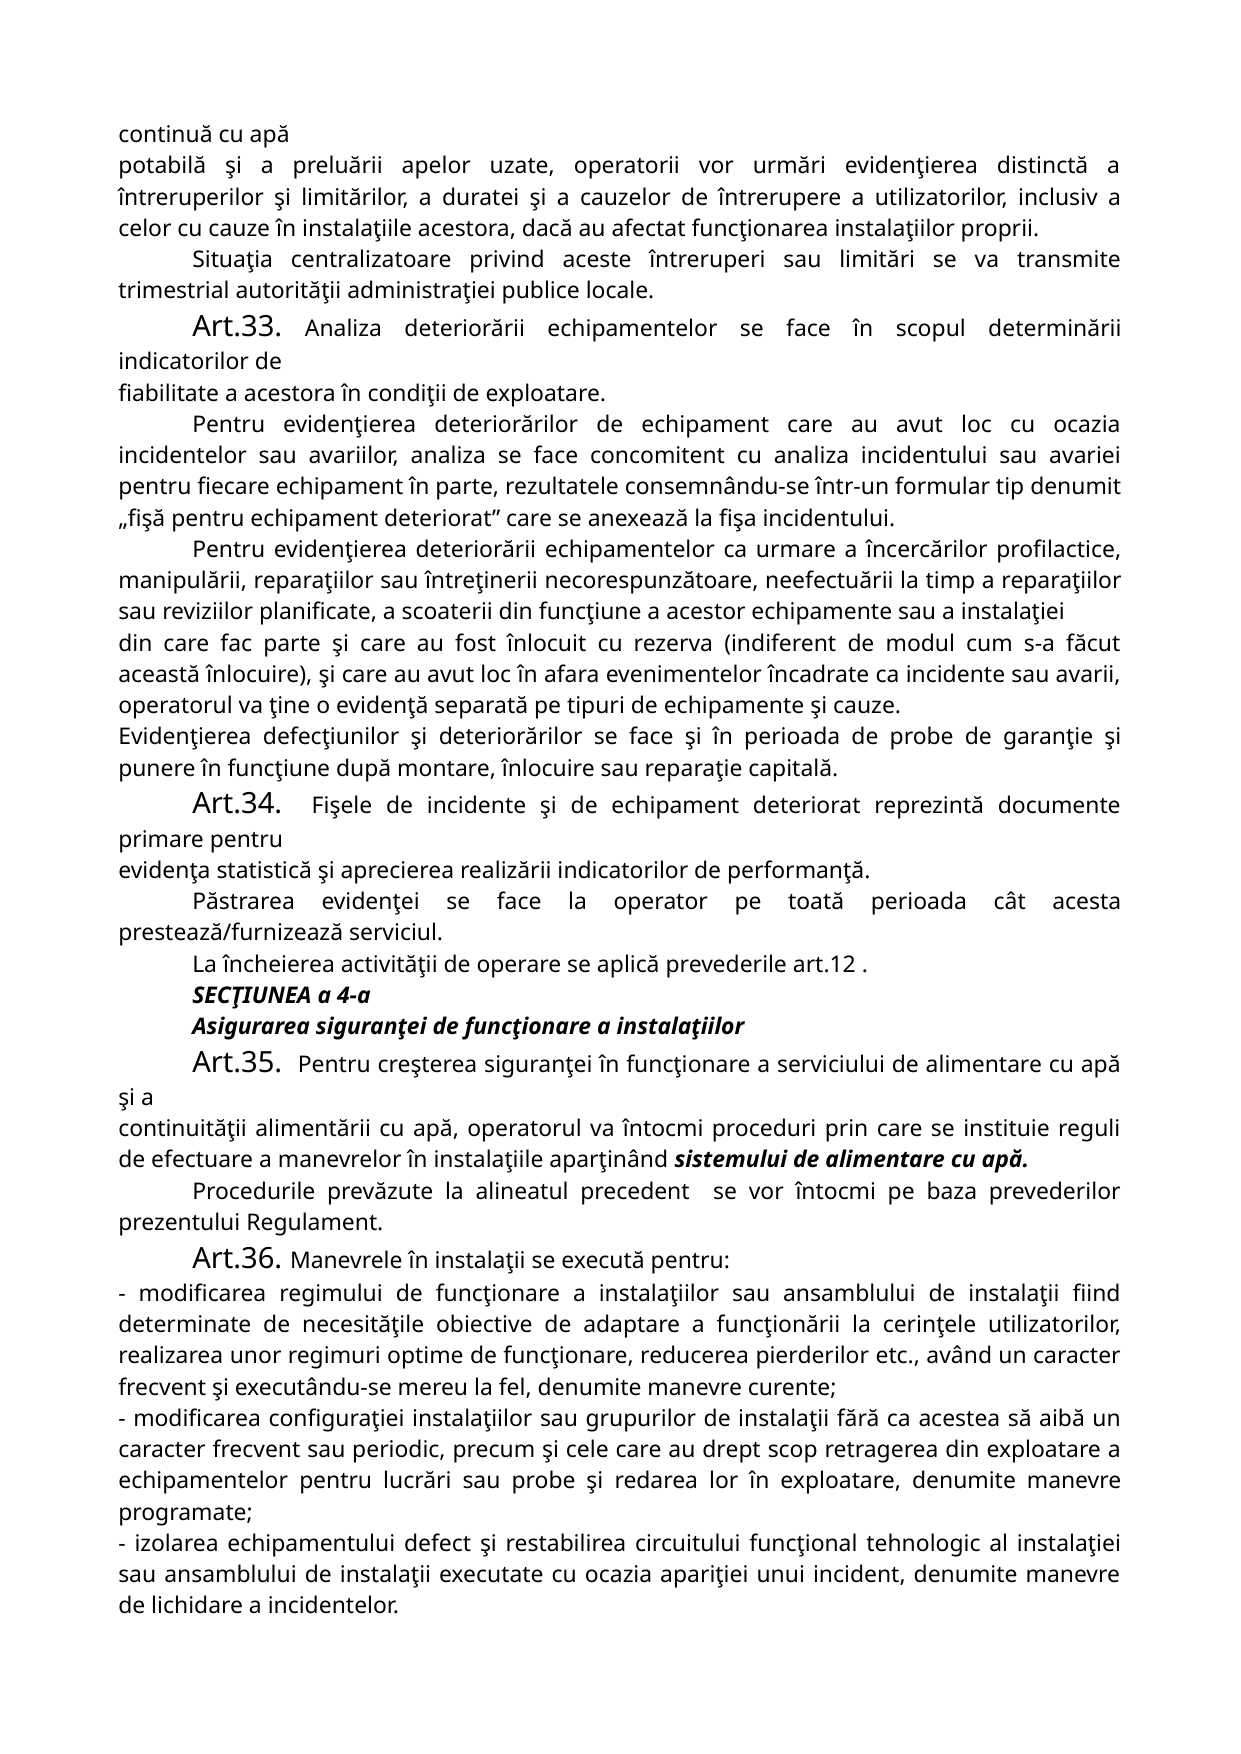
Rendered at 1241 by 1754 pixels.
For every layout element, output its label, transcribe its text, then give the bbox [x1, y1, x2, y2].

text - modificarea regimului de funcţionare a instalaţiilor sau ansamblului de instalaţii fiind determinate de necesităţile obiective de adaptare a funcţionării la cerinţele utilizatorilor, realizarea unor regimuri optime de funcţionare, reducerea pierderilor etc., având un caracter frecvent şi executându-se mereu la fel, denumite manevre curente; [118, 1277, 1122, 1402]
text Păstrarea evidenţei se face la operator pe toată perioada cât acesta prestează/furnizează serviciul. [118, 885, 1122, 947]
text La încheierea activităţii de operare se aplică prevederile art.12 . [118, 947, 1122, 979]
text - izolarea echipamentului defect şi restabilirea circuitului funcţional tehnologic al instalaţiei sau ansamblului de instalaţii executate cu ocazia apariţiei unui incident, denumite manevre de lichidare a incidentelor. [118, 1527, 1122, 1621]
text fiabilitate a acestora în condiţii de exploatare. [118, 377, 1122, 408]
text continuităţii alimentării cu apă, operatorul va întocmi proceduri prin care se instituie reguli de efectuare a manevrelor în instalaţiile aparţinând sistemului de alimentare cu apă. [118, 1112, 1122, 1175]
text Art.34. Fişele de incidente şi de echipament deteriorat reprezintă documente primare pentru [118, 783, 1122, 854]
text Art.36. Manevrele în instalaţii se execută pentru: [118, 1237, 1122, 1277]
text - modificarea configuraţiei instalaţiilor sau grupurilor de instalaţii fără ca acestea să aibă un caracter frecvent sau periodic, precum şi cele care au drept scop retragerea din exploatare a echipamentelor pentru lucrări sau probe şi redarea lor în exploatare, denumite manevre programate; [118, 1402, 1122, 1527]
text Procedurile prevăzute la alineatul precedent se vor întocmi pe baza prevederilor prezentului Regulament. [118, 1175, 1122, 1237]
text Evidenţierea defecţiunilor şi deteriorărilor se face şi în perioada de probe de garanţie şi punere în funcţiune după montare, înlocuire sau reparaţie capitală. [118, 720, 1122, 783]
text Pentru evidenţierea deteriorării echipamentelor ca urmare a încercărilor profilactice, manipulării, reparaţiilor sau întreţinerii necorespunzătoare, neefectuării la timp a reparaţiilor sau reviziilor planificate, a scoaterii din funcţiune a acestor echipamente sau a instalaţiei [118, 533, 1122, 627]
text continuă cu apă [118, 118, 1122, 149]
text potabilă şi a preluării apelor uzate, operatorii vor urmări evidenţierea distinctă a întreruperilor şi limitărilor, a duratei şi a cauzelor de întrerupere a utilizatorilor, inclusiv a celor cu cauze în instalaţiile acestora, dacă au afectat funcţionarea instalaţiilor proprii. [118, 149, 1122, 243]
text Art.33. Analiza deteriorării echipamentelor se face în scopul determinării indicatorilor de [118, 306, 1122, 377]
text Situaţia centralizatoare privind aceste întreruperi sau limitări se va transmite trimestrial autorităţii administraţiei publice locale. [118, 243, 1122, 306]
text Asigurarea siguranţei de funcţionare a instalaţiilor [118, 1010, 1122, 1041]
text Pentru evidenţierea deteriorărilor de echipament care au avut loc cu ocazia incidentelor sau avariilor, analiza se face concomitent cu analiza incidentului sau avariei pentru fiecare echipament în parte, rezultatele consemnându-se într-un formular tip denumit „fişă pentru echipament deteriorat” care se anexează la fişa incidentului. [118, 408, 1122, 533]
text Art.35. Pentru creşterea siguranţei în funcţionare a serviciului de alimentare cu apă şi a [118, 1041, 1122, 1112]
text SECŢIUNEA a 4-a [118, 979, 1122, 1010]
text evidenţa statistică şi aprecierea realizării indicatorilor de performanţă. [118, 854, 1122, 885]
text din care fac parte şi care au fost înlocuit cu rezerva (indiferent de modul cum s-a făcut această înlocuire), şi care au avut loc în afara evenimentelor încadrate ca incidente sau avarii, operatorul va ţine o evidenţă separată pe tipuri de echipamente şi cauze. [118, 627, 1122, 720]
